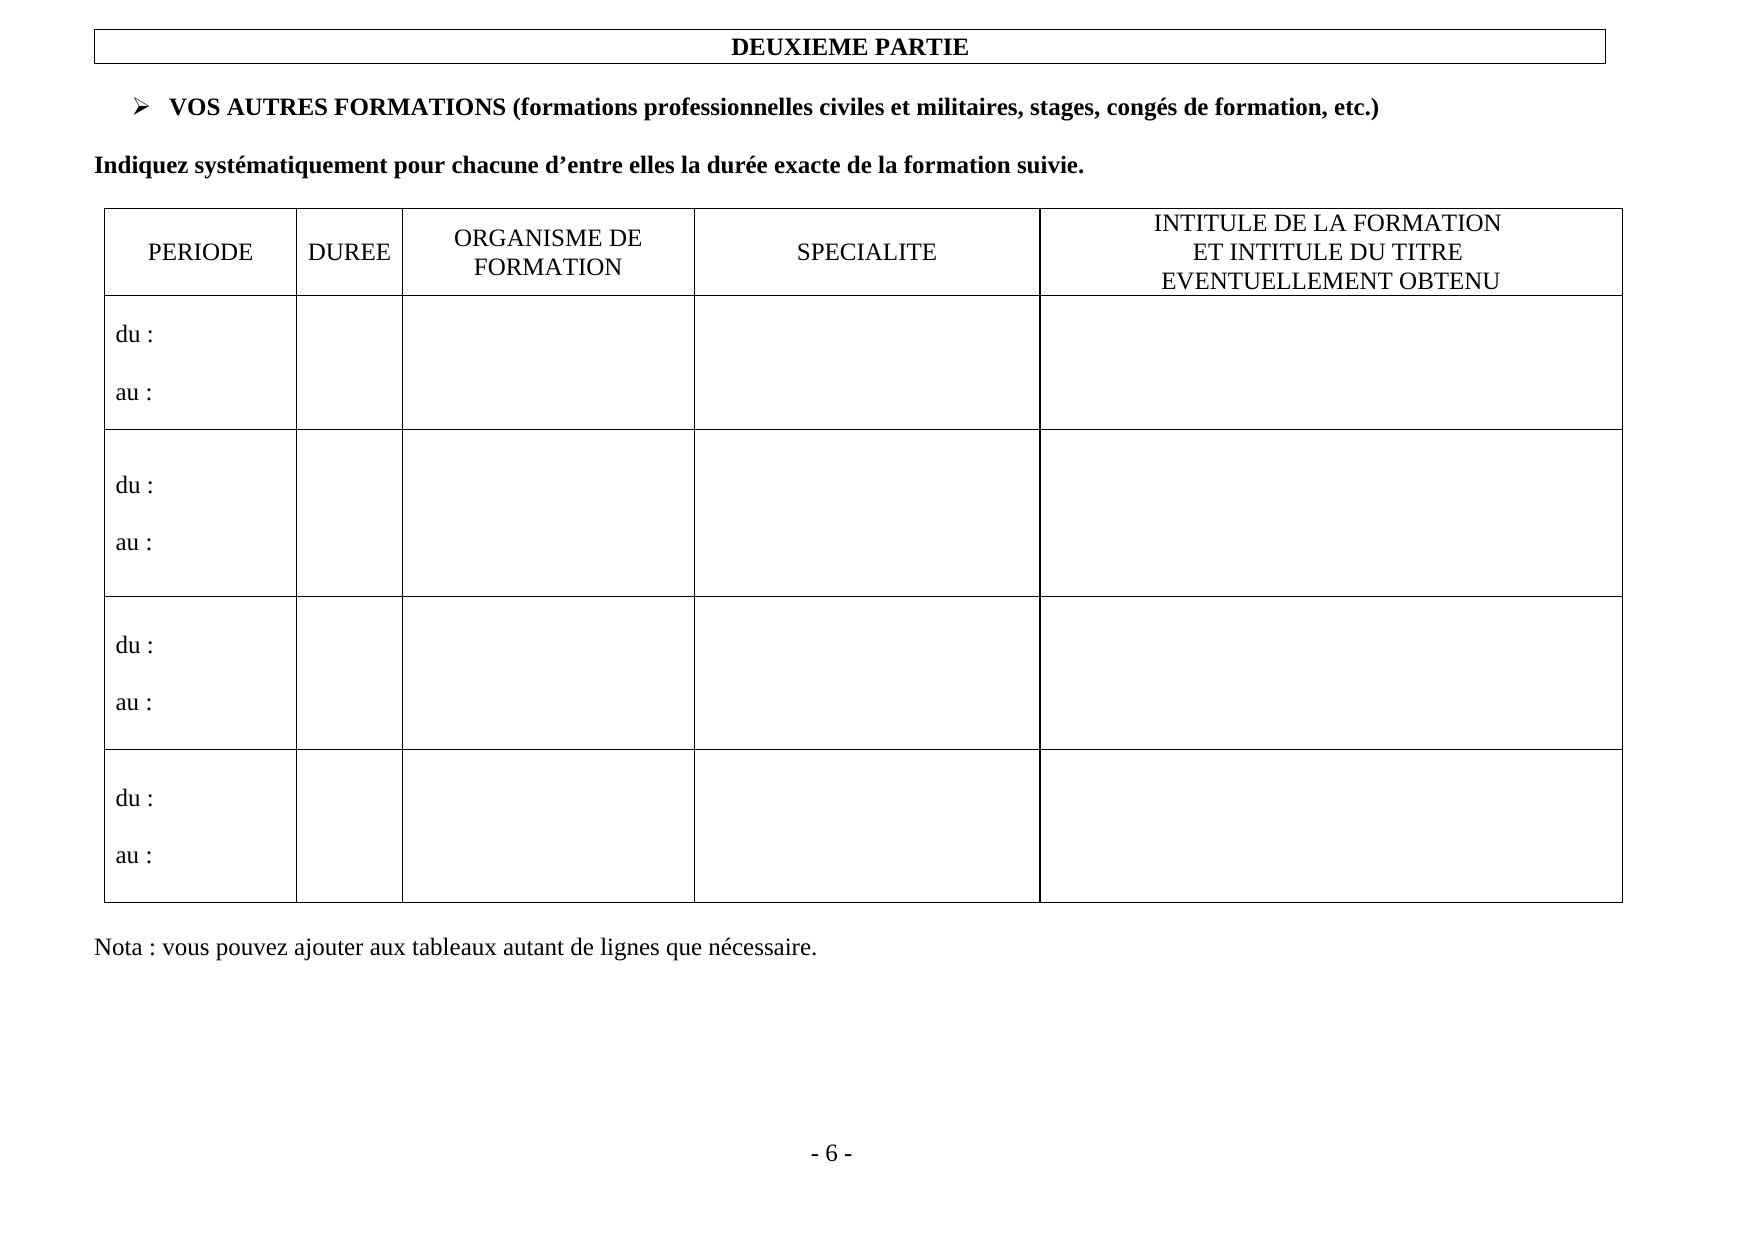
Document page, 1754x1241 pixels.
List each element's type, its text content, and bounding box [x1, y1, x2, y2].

table_cell [297, 750, 402, 902]
table_cell du : au : [105, 750, 296, 902]
table_cell [403, 597, 694, 749]
table_cell [403, 430, 694, 596]
table_cell [695, 430, 1039, 596]
table_header PERIODE [105, 209, 296, 295]
table_cell du : au : [105, 597, 296, 749]
table_header SPECIALITE [695, 209, 1039, 295]
table_cell [1041, 296, 1622, 429]
table_cell [695, 296, 1039, 429]
table_cell [297, 430, 402, 596]
table_cell [1041, 597, 1622, 749]
table_cell [1041, 750, 1622, 902]
text Indiquez systématiquement pour chacune d’entre elles la durée exacte de la formation suivie. [94, 150, 1606, 179]
table_cell [403, 750, 694, 902]
table_cell du : au : [105, 430, 296, 596]
table_cell [297, 597, 402, 749]
table_header DUREE [297, 209, 402, 295]
table_header ORGANISME DE FORMATION [403, 209, 694, 295]
table_cell [695, 750, 1039, 902]
table_cell [1041, 430, 1622, 596]
text DEUXIEME PARTIE [95, 30, 1605, 63]
table_cell [403, 296, 694, 429]
list VOS AUTRES FORMATIONS (formations professionnelles civiles et militaires, stages, congés de formation, etc.) [131, 92, 1606, 121]
table_cell [297, 296, 402, 429]
table_cell [695, 597, 1039, 749]
text Nota : vous pouvez ajouter aux tableaux autant de lignes que nécessaire. [94, 932, 1606, 960]
table_cell du : au : [105, 296, 296, 429]
